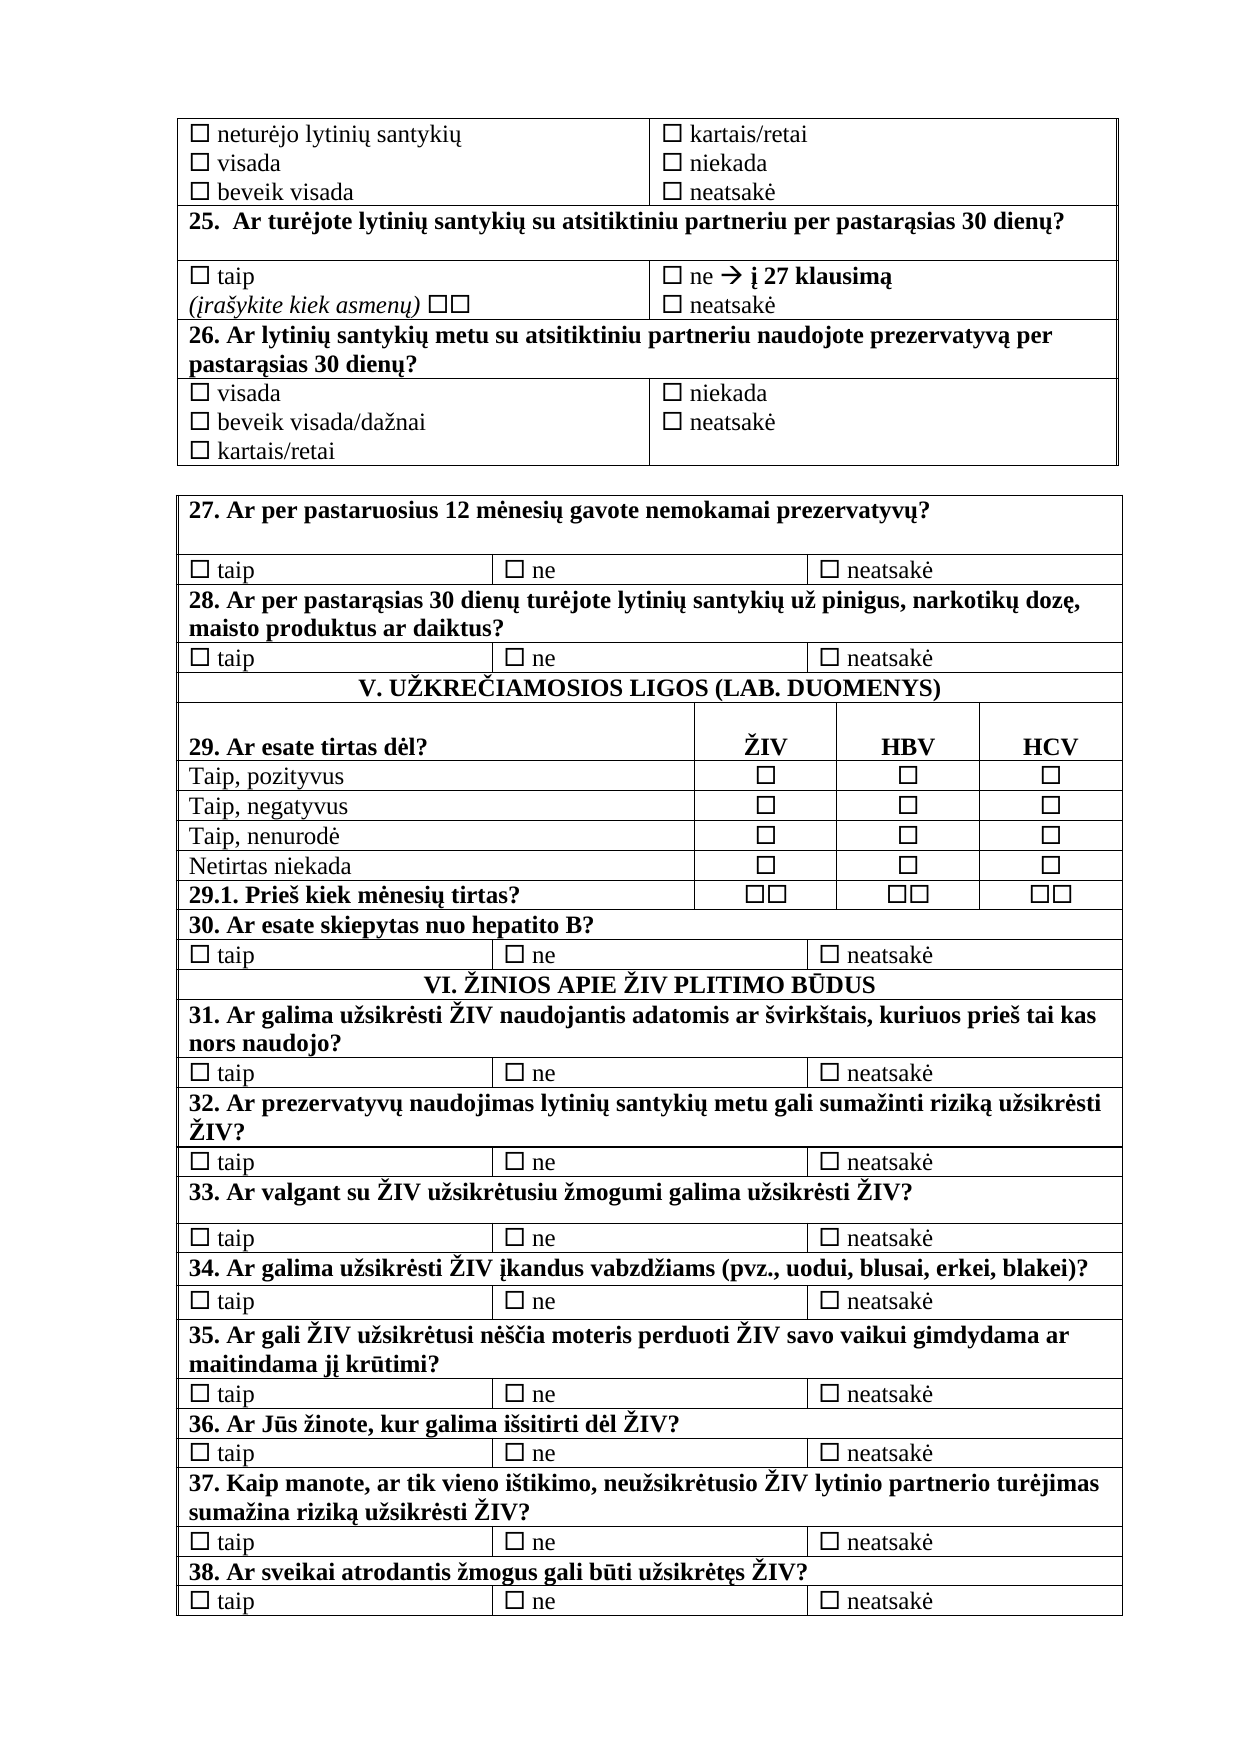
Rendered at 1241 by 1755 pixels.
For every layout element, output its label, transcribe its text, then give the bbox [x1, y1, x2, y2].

table_cell Taip, nenurodė [179, 821, 694, 850]
table_cell [] neatsakė [808, 1439, 1122, 1467]
table_cell [] ne [493, 1527, 807, 1556]
table_cell [] [695, 791, 836, 820]
table_cell [][] [837, 881, 979, 909]
table_cell [] ne [493, 643, 807, 672]
table_cell [] neatsakė [808, 940, 1122, 969]
table_cell [] [980, 791, 1122, 820]
table_cell [] taip [179, 1286, 492, 1319]
table_cell [] ne [493, 1286, 807, 1319]
table_cell [] visada [] beveik visada/dažnai [] kartais/retai [178, 379, 649, 465]
table_cell [] taip [179, 940, 492, 969]
table_cell [] ne [493, 1439, 807, 1467]
table_cell 35. Ar gali ŽIV užsikrėtusi nėščia moteris perduoti ŽIV savo vaikui gimdydama ar maitindama jį krūtimi? [179, 1320, 1122, 1378]
table_cell [] [837, 761, 979, 790]
table_cell [] ne [493, 1379, 807, 1408]
table_cell [] neatsakė [808, 1148, 1122, 1176]
table_cell [] taip [179, 1148, 492, 1176]
table_cell 34. Ar galima užsikrėsti ŽIV įkandus vabzdžiams (pvz., uodui, blusai, erkei, blakei)? [179, 1253, 1122, 1285]
table_cell [] taip [179, 1586, 492, 1615]
table_cell Netirtas niekada [179, 851, 694, 879]
table_cell 28. Ar per pastarąsias 30 dienų turėjote lytinių santykių už pinigus, narkotikų dozę, maisto produktus ar daiktus? [179, 585, 1122, 642]
table_cell [] taip [179, 1058, 492, 1087]
table_cell [] [695, 761, 836, 790]
table_cell VI. žinios apie živ plitimo BŪDus [179, 970, 1122, 999]
table_cell [] niekada [] neatsakė [650, 379, 1116, 465]
table_cell [][] [695, 881, 836, 909]
table_cell [] neatsakė [808, 555, 1122, 584]
table_cell [] ne [493, 1586, 807, 1615]
table_cell ŽIV [695, 703, 836, 760]
table_cell HBV [837, 703, 979, 760]
table_cell 29. Ar esate tirtas dėl? [179, 703, 694, 760]
table_cell 25. Ar turėjote lytinių santykių su atsitiktiniu partneriu per pastarąsias 30 dienų? [178, 206, 1116, 260]
table_cell [] ne [493, 940, 807, 969]
table_cell [] ne –> į 27 klausimą [] neatsakė [650, 261, 1116, 319]
table_cell [] [980, 821, 1122, 850]
table_cell [] ne [493, 1224, 807, 1252]
table_cell [] neatsakė [808, 643, 1122, 672]
table_cell Taip, pozityvus [179, 761, 694, 790]
table_cell [] [837, 851, 979, 879]
table_cell [] taip [179, 1224, 492, 1252]
table_cell [] [695, 851, 836, 879]
table_cell [] taip [179, 643, 492, 672]
table_cell [] [837, 791, 979, 820]
table_cell [] ne [493, 1058, 807, 1087]
table_cell 30. Ar esate skiepytas nuo hepatito B? [179, 910, 1122, 939]
table_cell [] [695, 821, 836, 850]
table_cell [] kartais/retai [] niekada [] neatsakė [650, 119, 1116, 205]
table_cell [] taip [179, 1527, 492, 1556]
table_cell [] neatsakė [808, 1224, 1122, 1252]
table_cell Taip, negatyvus [179, 791, 694, 820]
table_cell 29.1. Prieš kiek mėnesių tirtas? [179, 881, 694, 909]
table_cell [] neatsakė [808, 1527, 1122, 1556]
table_cell [] taip [179, 1439, 492, 1467]
table_cell 36. Ar Jūs žinote, kur galima išsitirti dėl ŽIV? [179, 1409, 1122, 1437]
table_cell V. Užkrečiamosios ligos (lab. duomenys) [179, 673, 1122, 702]
table_cell [] taip [179, 1379, 492, 1408]
table_cell [] neatsakė [808, 1379, 1122, 1408]
table_cell [][] [980, 881, 1122, 909]
table_header 27. Ar per pastaruosius 12 mėnesių gavote nemokamai prezervatyvų? [179, 496, 1122, 554]
table_cell [] ne [493, 555, 807, 584]
table_cell 32. Ar prezervatyvų naudojimas lytinių santykių metu gali sumažinti riziką užsikrėsti ŽIV? [179, 1088, 1122, 1146]
table_cell 33. Ar valgant su ŽIV užsikrėtusiu žmogumi galima užsikrėsti ŽIV? [179, 1177, 1122, 1222]
table_cell [] [837, 821, 979, 850]
table_cell [] ne [493, 1148, 807, 1176]
table_cell [] neatsakė [808, 1058, 1122, 1087]
table_cell [] taip [179, 555, 492, 584]
table_cell [] neatsakė [808, 1286, 1122, 1319]
table_cell [] [980, 851, 1122, 879]
table_cell HCV [980, 703, 1122, 760]
table_cell [] neatsakė [808, 1586, 1122, 1615]
table_cell [] [980, 761, 1122, 790]
